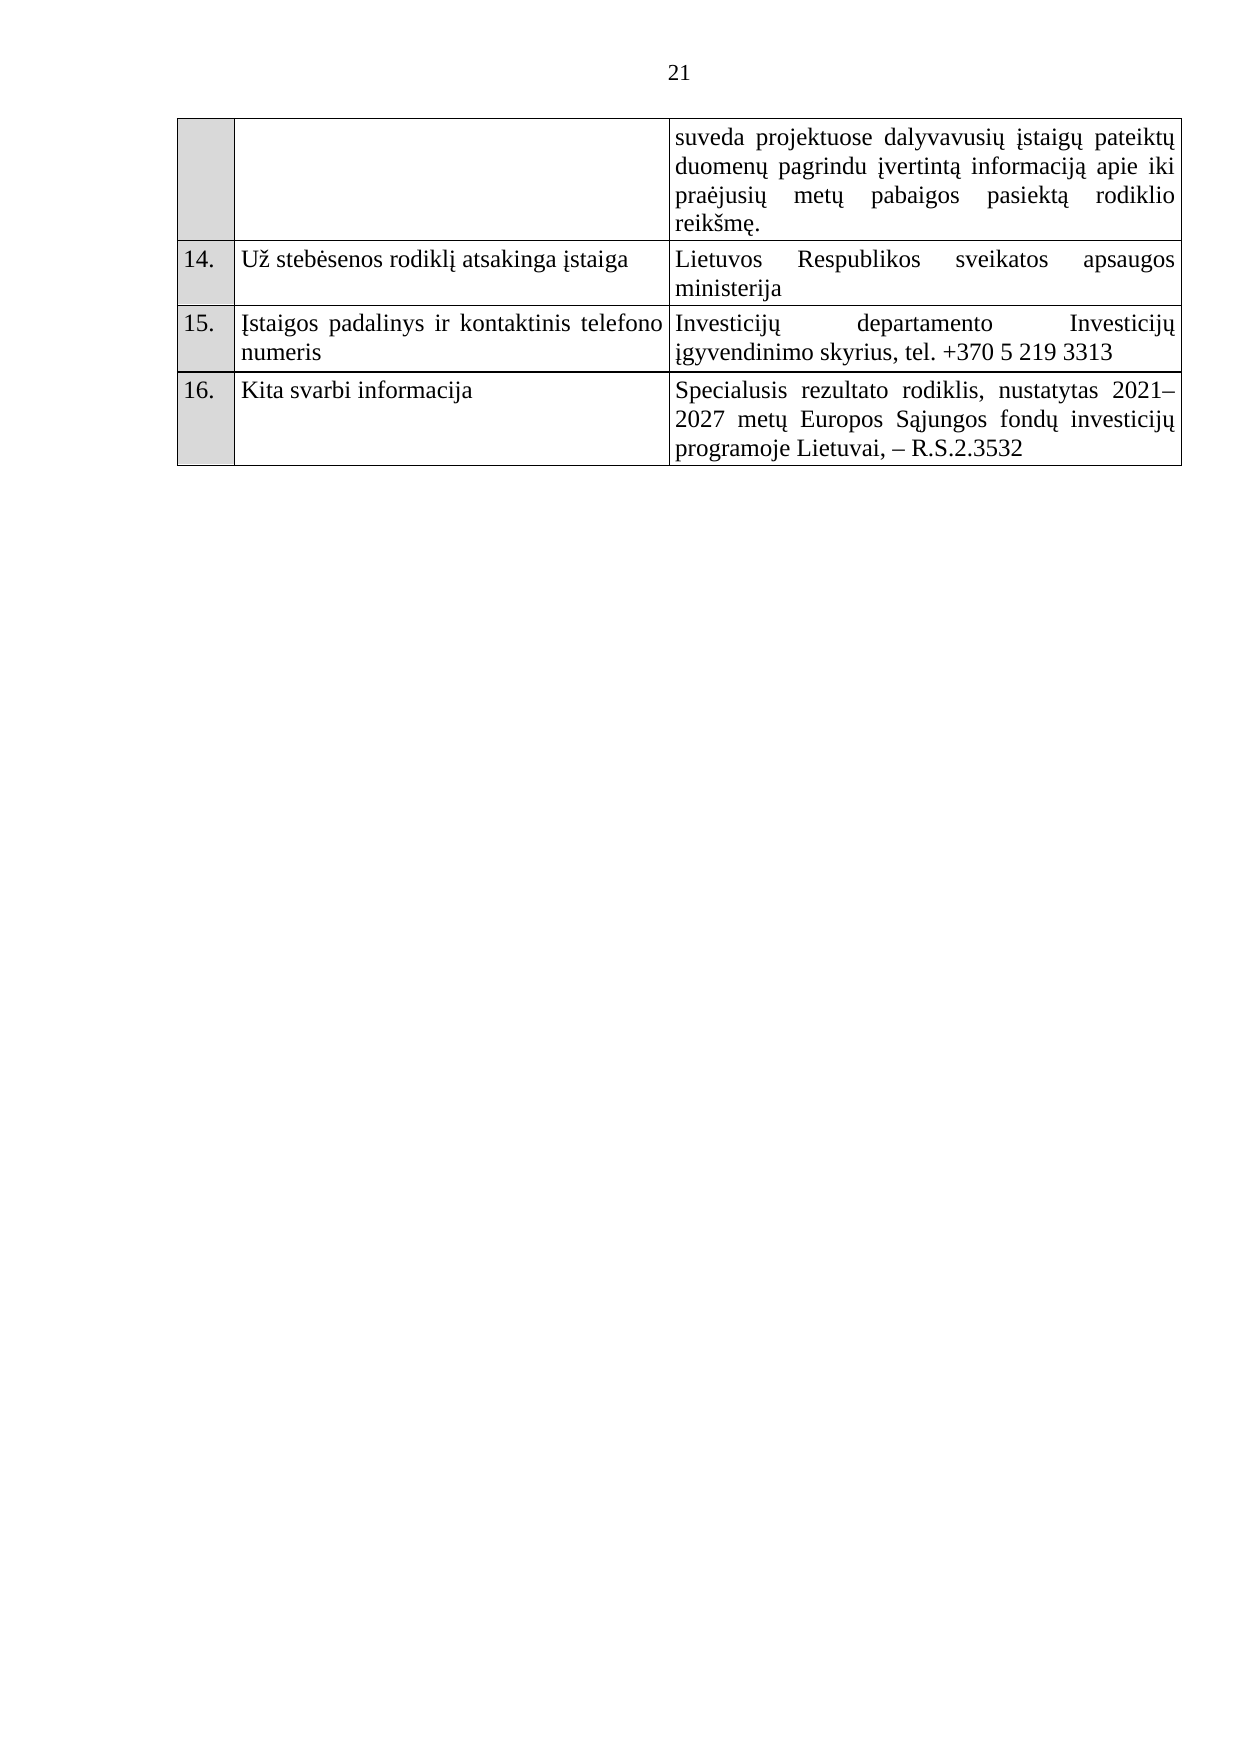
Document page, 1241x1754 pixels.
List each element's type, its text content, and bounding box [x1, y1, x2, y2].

table_cell Specialusis rezultato rodiklis, nustatytas 2021–2027 metų Europos Sąjungos fondų investicijų programoje Lietuvai, – R.S.2.3532 [670, 373, 1181, 464]
table_cell Už stebėsenos rodiklį atsakinga įstaiga [235, 241, 669, 304]
table_cell Investicijų departamento Investicijų įgyvendinimo skyrius, tel. +370 5 219 3313 [670, 306, 1181, 371]
table_cell Lietuvos Respublikos sveikatos apsaugos ministerija [670, 241, 1181, 304]
table_cell 16. [178, 373, 234, 464]
table_cell 15. [178, 306, 234, 371]
table_cell [235, 119, 669, 240]
table_cell Įstaigos padalinys ir kontaktinis telefono numeris [235, 306, 669, 371]
table_cell 14. [178, 241, 234, 304]
table_cell Kita svarbi informacija [235, 373, 669, 464]
table_cell suveda projektuose dalyvavusių įstaigų pateiktų duomenų pagrindu įvertintą informaciją apie iki praėjusių metų pabaigos pasiektą rodiklio reikšmę. [670, 119, 1181, 240]
table_cell [178, 119, 234, 240]
